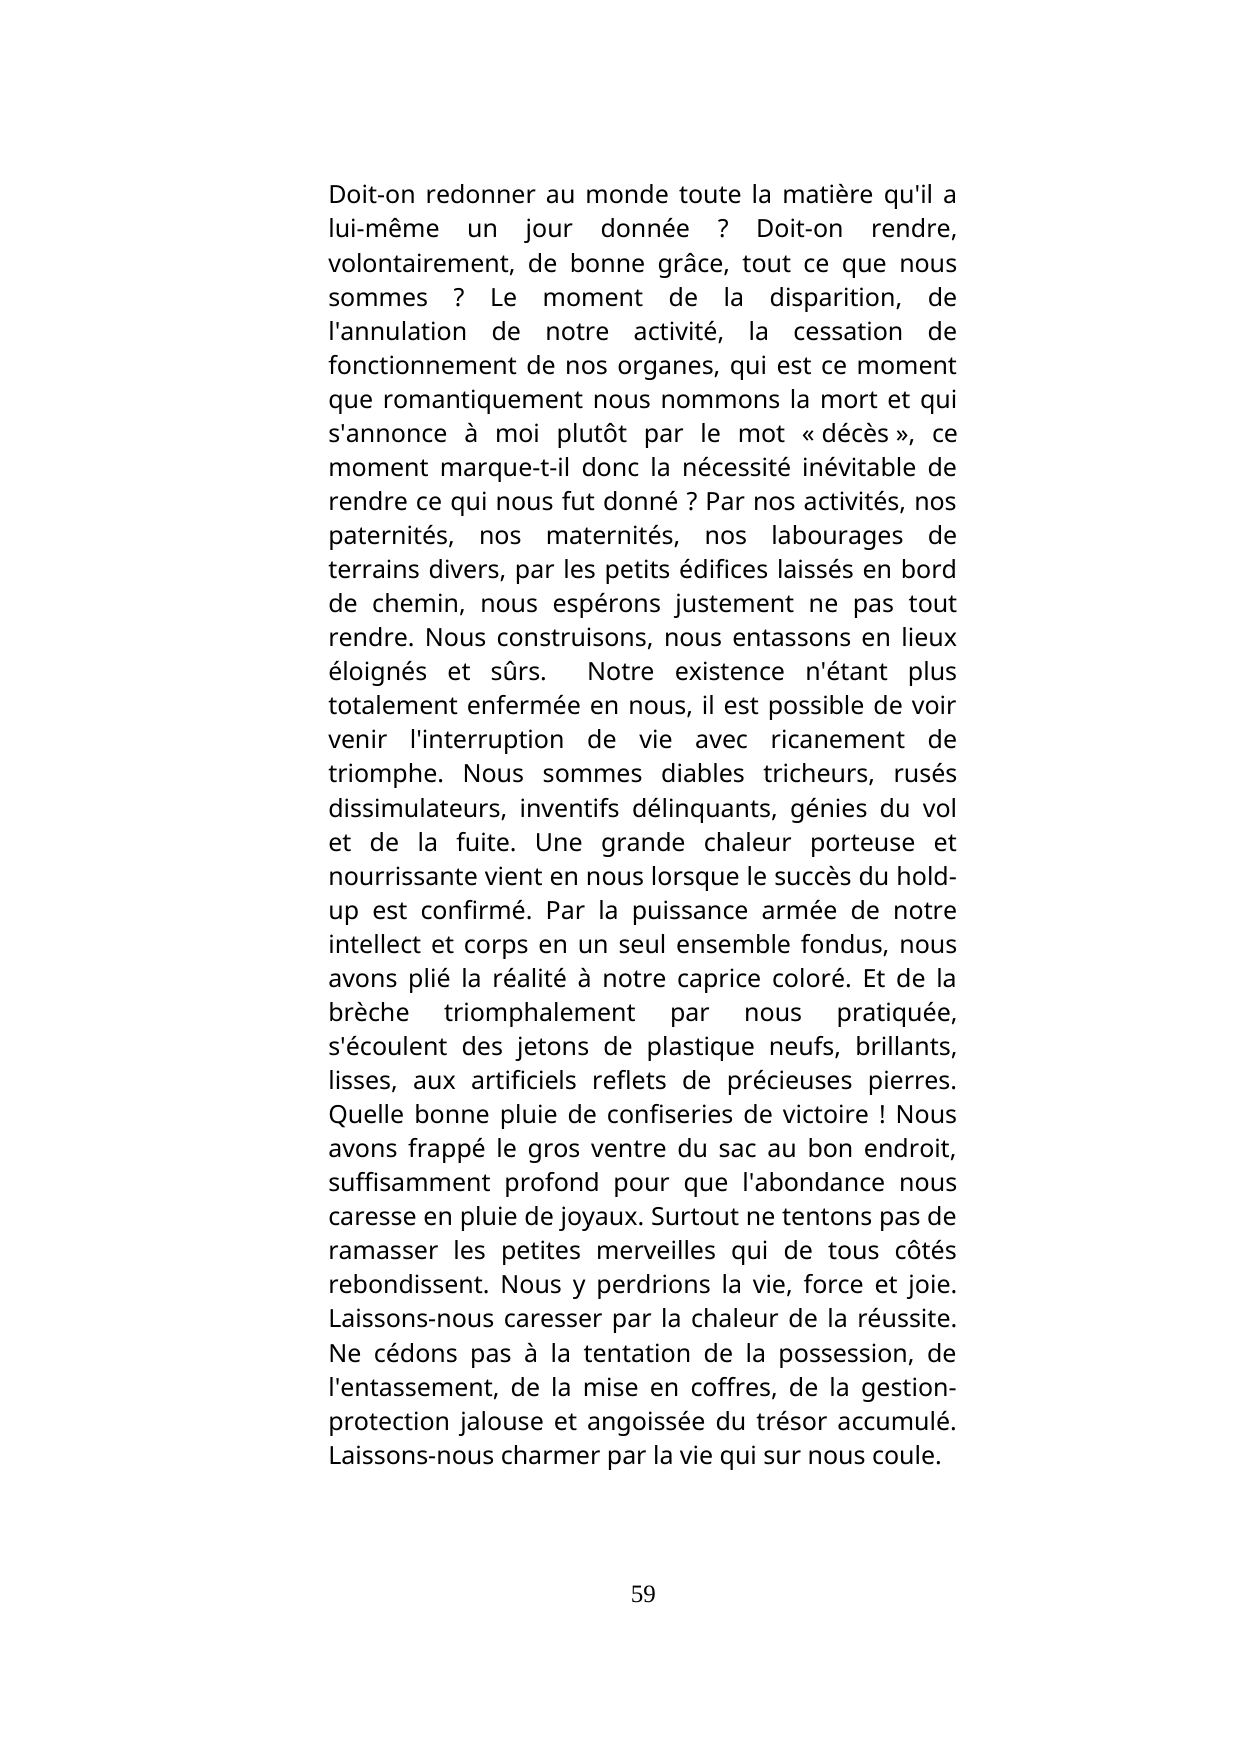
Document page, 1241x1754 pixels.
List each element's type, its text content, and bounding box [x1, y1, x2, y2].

text Doit-on redonner au monde toute la matière qu'il a lui-même un jour donnée ? Doit-on rendre, volontairement, de bonne grâce, tout ce que nous sommes ? Le moment de la disparition, de l'annulation de notre activité, la cessation de fonctionnement de nos organes, qui est ce moment que romantiquement nous nommons la mort et qui s'annonce à moi plutôt par le mot « décès », ce moment marque-t-il donc la nécessité inévitable de rendre ce qui nous fut donné ? Par nos activités, nos paternités, nos maternités, nos labourages de terrains divers, par les petits édifices laissés en bord de chemin, nous espérons justement ne pas tout rendre. Nous construisons, nous entassons en lieux éloignés et sûrs. Notre existence n'étant plus totalement enfermée en nous, il est possible de voir venir l'interruption de vie avec ricanement de triomphe. Nous sommes diables tricheurs, rusés dissimulateurs, inventifs délinquants, génies du vol et de la fuite. Une grande chaleur porteuse et nourrissante vient en nous lorsque le succès du hold-up est confirmé. Par la puissance armée de notre intellect et corps en un seul ensemble fondus, nous avons plié la réalité à notre caprice coloré. Et de la brèche triomphalement par nous pratiquée, s'écoulent des jetons de plastique neufs, brillants, lisses, aux artificiels reflets de précieuses pierres. Quelle bonne pluie de confiseries de victoire ! Nous avons frappé le gros ventre du sac au bon endroit, suffisamment profond pour que l'abondance nous caresse en pluie de joyaux. Surtout ne tentons pas de ramasser les petites merveilles qui de tous côtés rebondissent. Nous y perdrions la vie, force et joie. Laissons-nous caresser par la chaleur de la réussite. Ne cédons pas à la tentation de la possession, de l'entassement, de la mise en coffres, de la gestion-protection jalouse et angoissée du trésor accumulé. Laissons-nous charmer par la vie qui sur nous coule. [328, 177, 958, 1471]
